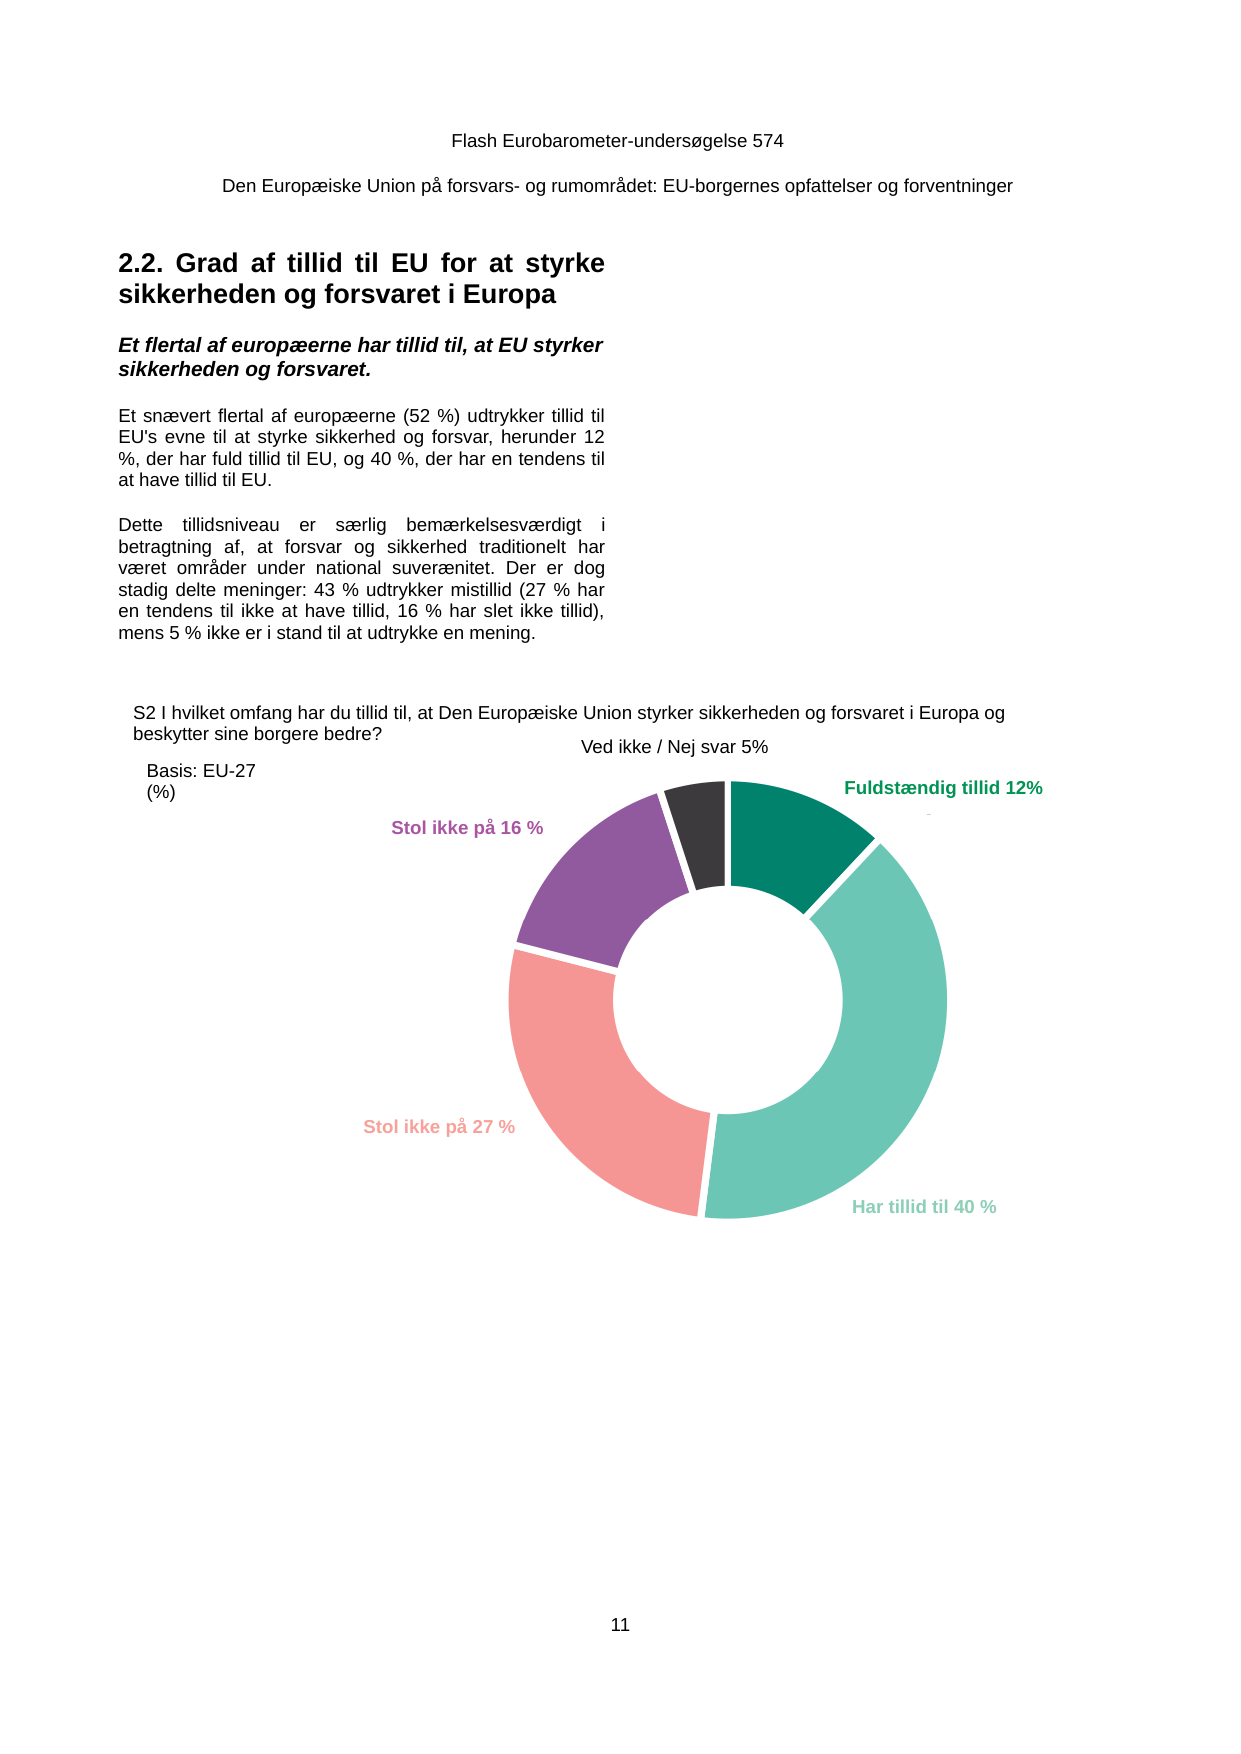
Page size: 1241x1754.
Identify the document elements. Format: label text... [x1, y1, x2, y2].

text Et snævert flertal af europæerne (52 %) udtrykker tillid til EU's evne til at styrke sikkerhed og forsvar, herunder 12 %, der har fuld tillid til EU, og 40 %, der har en tendens til at have tillid til EU. [118, 404, 605, 491]
text Et flertal af europæerne har tillid til, at EU styrker sikkerheden og forsvaret. [118, 333, 605, 381]
text Dette tillidsniveau er særlig bemærkelsesværdigt i betragtning af, at forsvar og sikkerhed traditionelt har været områder under national suverænitet. Der er dog stadig delte meninger: 43 % udtrykker mistillid (27 % har en tendens til ikke at have tillid, 16 % har slet ikke tillid), mens 5 % ikke er i stand til at udtrykke en mening. [118, 514, 605, 643]
subtitle 2.2. Grad af tillid til EU for at styrke sikkerheden og forsvaret i Europa [118, 247, 605, 309]
picture [500, 768, 956, 1223]
